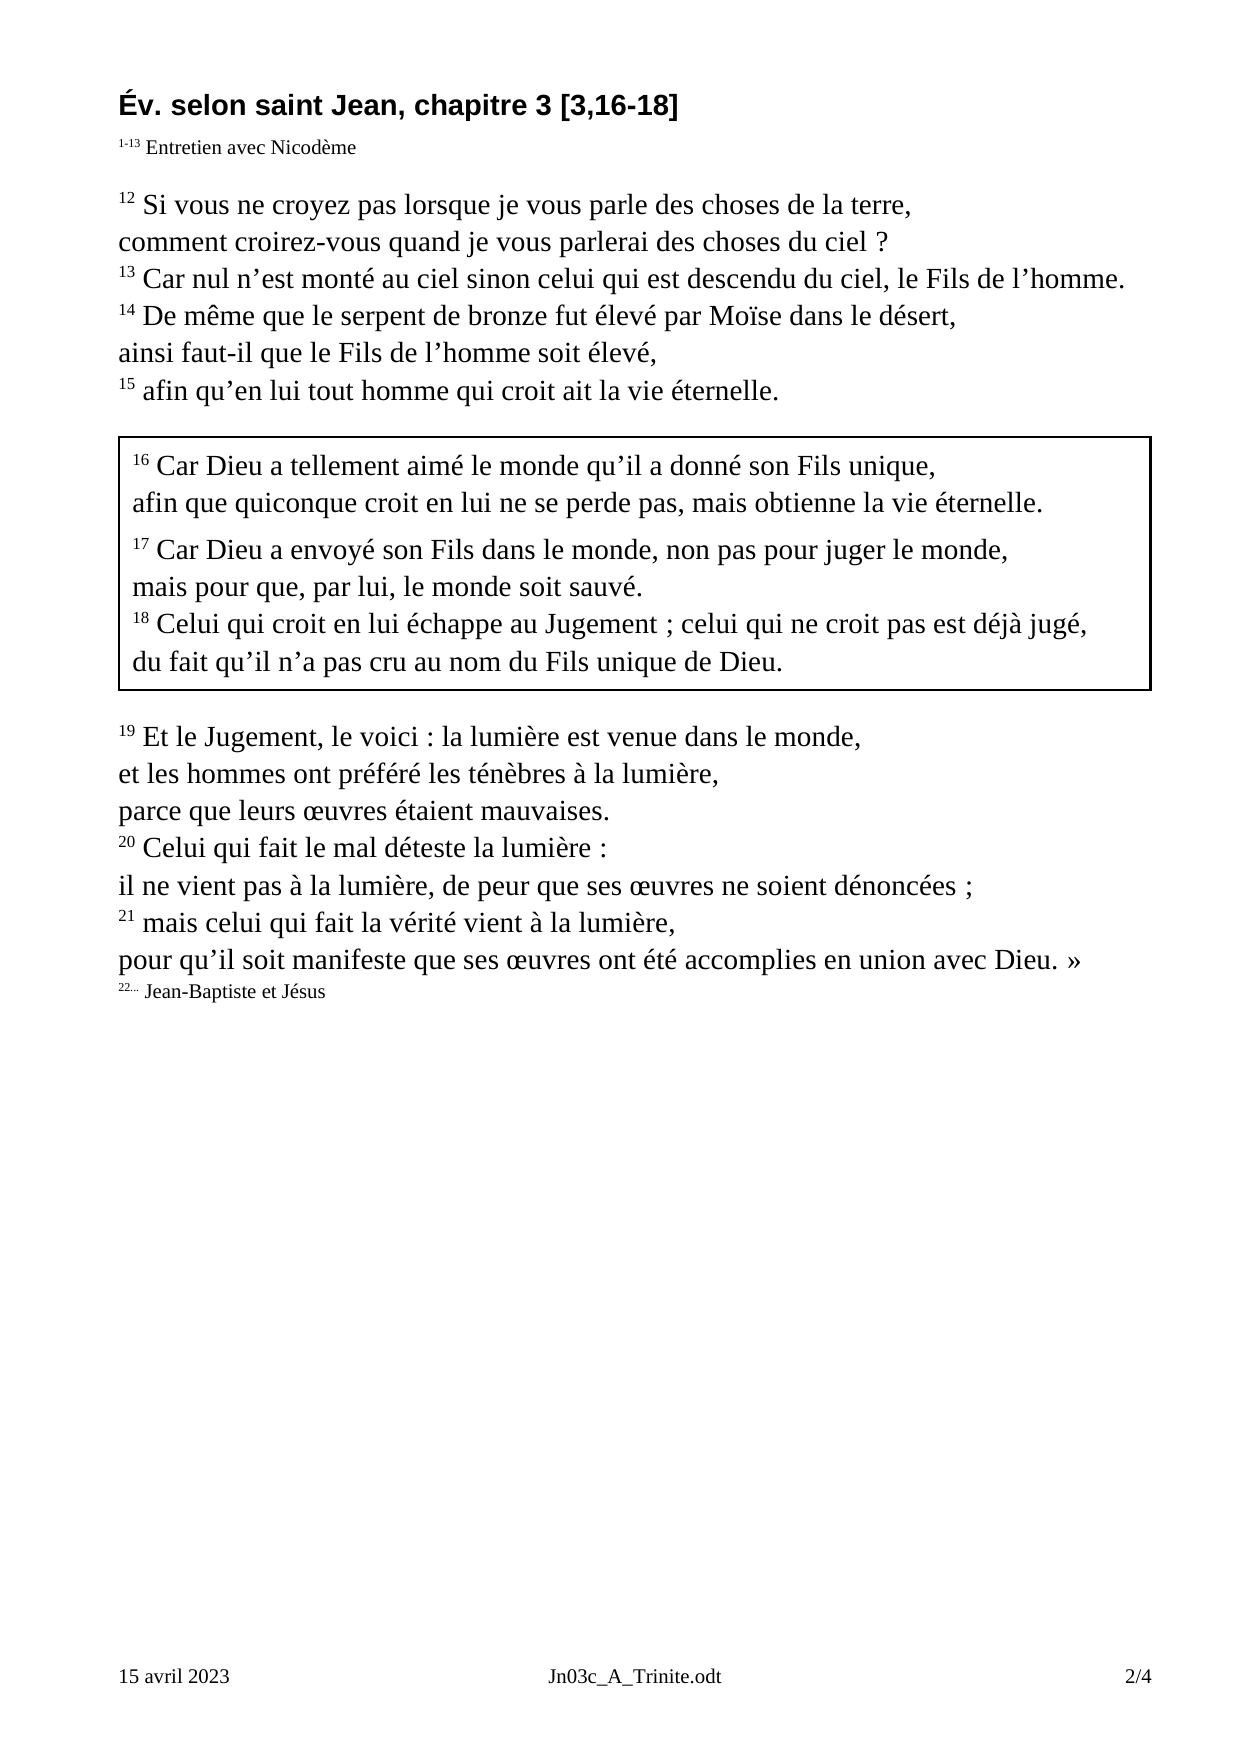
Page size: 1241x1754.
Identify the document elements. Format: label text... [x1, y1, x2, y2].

text du fait qu’il n’a pas cru au nom du Fils unique de Dieu. [120, 631, 1149, 689]
text 1-13 Entretien avec Nicodème [118, 136, 1152, 159]
text et les hommes ont préféré les ténèbres à la lumière, [118, 758, 1152, 790]
text il ne vient pas à la lumière, de peur que ses œuvres ne soient dénoncées ; [118, 869, 1152, 901]
text 12 Si vous ne croyez pas lorsque je vous parle des choses de la terre, [118, 188, 1152, 221]
text 21 mais celui qui fait la vérité vient à la lumière, [118, 906, 1152, 938]
text 13 Car nul n’est monté au ciel sinon celui qui est descendu du ciel, le Fils de l’homme. [118, 263, 1152, 295]
text 18 Celui qui croit en lui échappe au Jugement ; celui qui ne croit pas est déjà jugé, [120, 594, 1149, 631]
text ainsi faut-il que le Fils de l’homme soit élevé, [118, 337, 1152, 369]
text comment croirez-vous quand je vous parlerai des choses du ciel ? [118, 226, 1152, 258]
text 16 Car Dieu a tellement aimé le monde qu’il a donné son Fils unique, [120, 438, 1149, 473]
text mais pour que, par lui, le monde soit sauvé. [120, 557, 1149, 594]
text 19 Et le Jugement, le voici : la lumière est venue dans le monde, [118, 721, 1152, 753]
text 20 Celui qui fait le mal déteste la lumière : [118, 832, 1152, 864]
text 17 Car Dieu a envoyé son Fils dans le monde, non pas pour juger le monde, [120, 520, 1149, 557]
text pour qu’il soit manifeste que ses œuvres ont été accomplies en union avec Dieu. » [118, 943, 1152, 975]
text 14 De même que le serpent de bronze fut élevé par Moïse dans le désert, [118, 300, 1152, 332]
text 15 afin qu’en lui tout homme qui croit ait la vie éternelle. [118, 374, 1152, 406]
text parce que leurs œuvres étaient mauvaises. [118, 795, 1152, 827]
text afin que quiconque croit en lui ne se perde pas, mais obtienne la vie éternelle. [120, 473, 1149, 519]
subtitle Év. selon saint Jean, chapitre 3 [3,16-18] [118, 88, 1152, 121]
